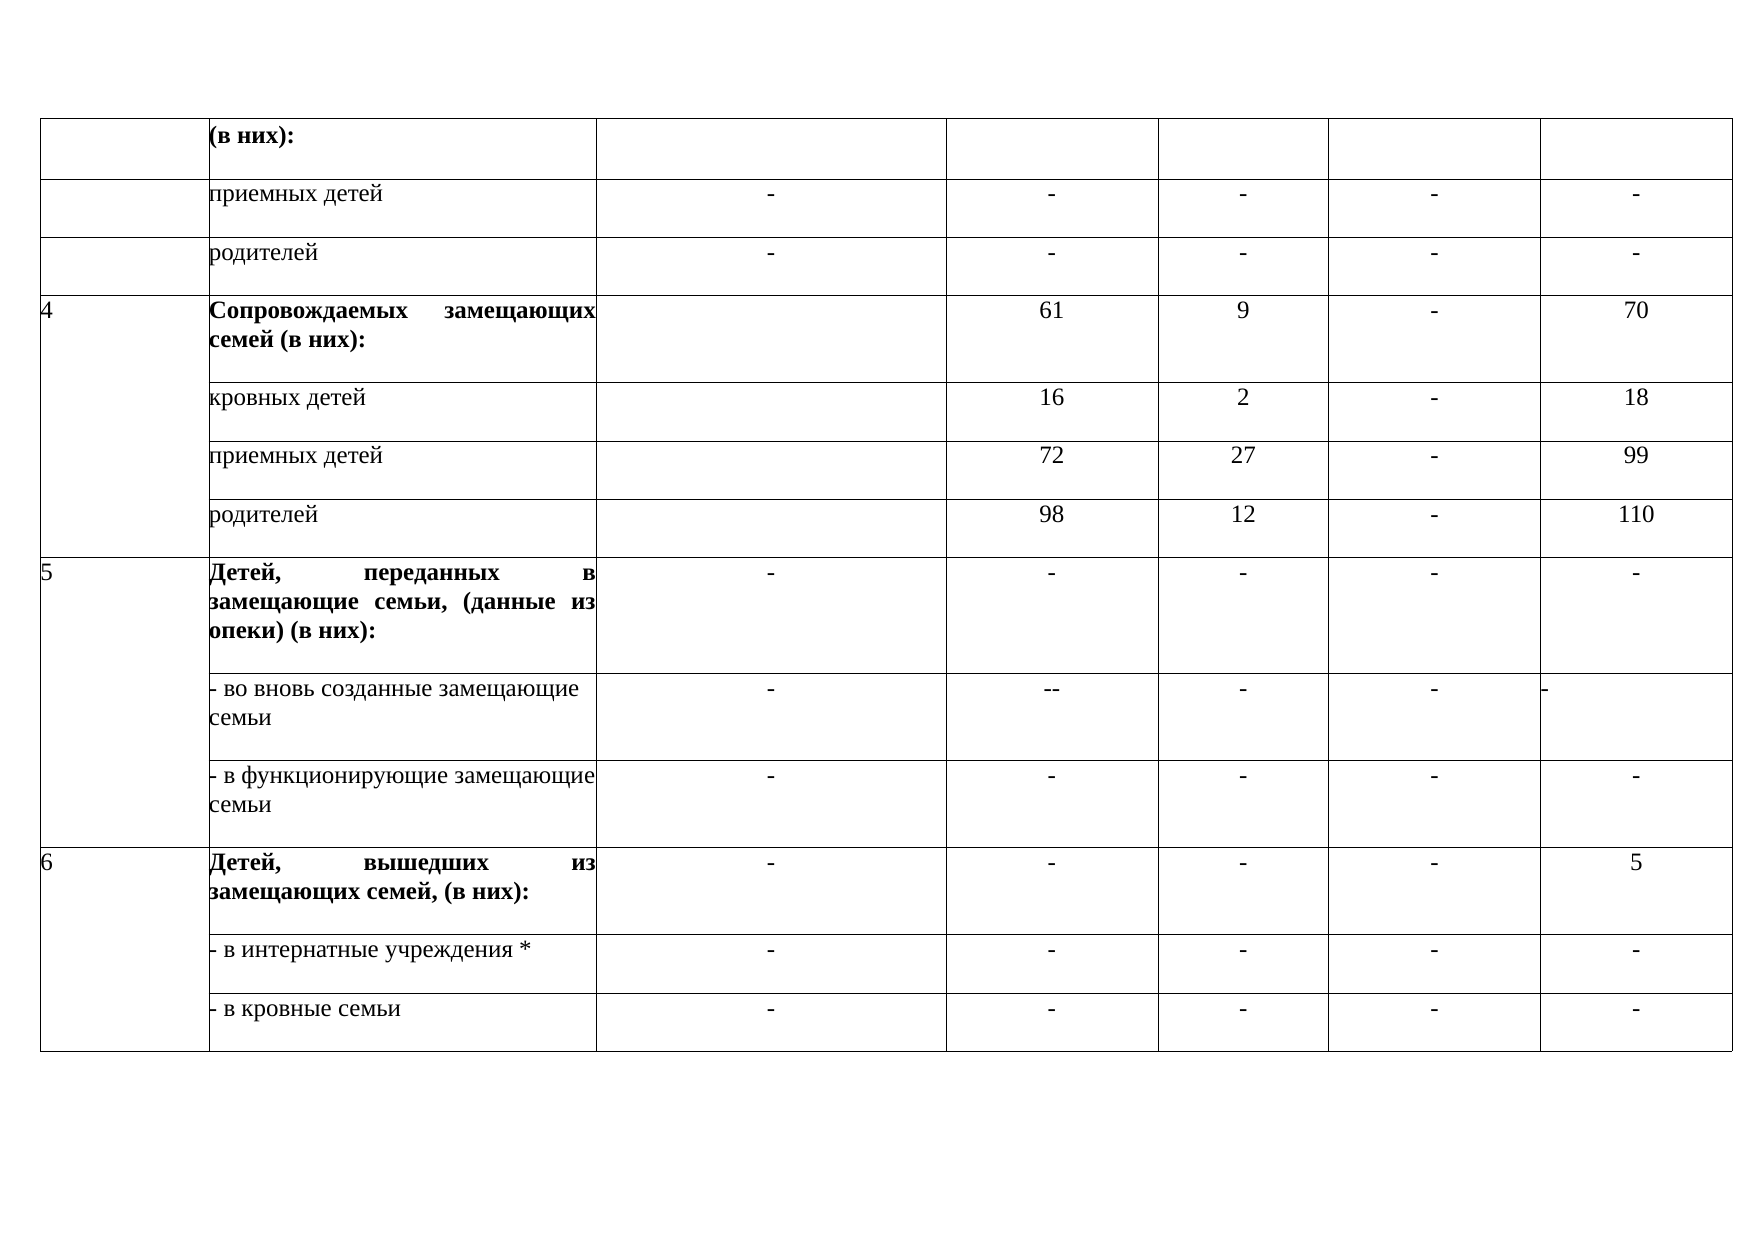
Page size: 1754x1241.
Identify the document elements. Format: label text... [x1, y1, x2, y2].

table_cell - [1159, 238, 1328, 295]
table_cell [1744, 179, 1750, 237]
table_cell - [1329, 935, 1540, 993]
table_cell - [1329, 442, 1540, 499]
table_cell [1744, 557, 1750, 673]
table_cell - [947, 761, 1158, 847]
table_cell - [947, 848, 1158, 934]
table_cell [1733, 382, 1738, 441]
table_cell [1750, 295, 1754, 382]
table_cell - [1541, 994, 1732, 1051]
table_cell [1744, 499, 1750, 557]
table_cell 18 [1541, 383, 1732, 441]
table_cell [1738, 993, 1744, 1051]
table_cell [1750, 673, 1754, 760]
table_cell родителей [210, 500, 596, 557]
table_cell 16 [947, 383, 1158, 441]
table_cell [1750, 760, 1754, 847]
table_cell - во вновь созданные замещающие семьи [210, 674, 596, 760]
table_cell - [1329, 238, 1540, 295]
table_cell [1738, 382, 1744, 441]
table_cell 110 [1541, 500, 1732, 557]
table_cell - [1329, 180, 1540, 237]
table_cell - [597, 994, 946, 1051]
table_cell - [597, 558, 946, 673]
table_cell [1733, 441, 1738, 499]
table_cell - [1541, 238, 1732, 295]
table_cell 27 [1159, 442, 1328, 499]
table_cell - [1329, 761, 1540, 847]
table_cell 6 [41, 848, 209, 1051]
table_cell [1738, 760, 1744, 847]
table_cell Сопровождаемых замещающих семей (в них): [210, 296, 596, 382]
table_cell - в интернатные учреждения * [210, 935, 596, 993]
table_cell - [597, 848, 946, 934]
table_cell - [1541, 119, 1732, 178]
table_cell Детей, переданных в замещающие семьи, (данные из опеки) (в них): [210, 558, 596, 673]
table_cell [41, 238, 209, 295]
table_cell [597, 500, 946, 557]
table_cell [1750, 441, 1754, 499]
table_cell [1750, 382, 1754, 441]
table_cell [1744, 237, 1750, 295]
table_cell - [597, 119, 946, 178]
table_cell [1750, 499, 1754, 557]
table_cell [1733, 237, 1738, 295]
table_cell [1750, 847, 1754, 934]
table_cell [1738, 237, 1744, 295]
table_cell - [1329, 296, 1540, 382]
table_cell - [1159, 674, 1328, 760]
table_cell - [1329, 674, 1540, 760]
table_cell [1744, 382, 1750, 441]
table_cell Детей, вышедших из замещающих семей, (в них): [210, 848, 596, 934]
table_cell - [1541, 180, 1732, 237]
table_cell - [947, 994, 1158, 1051]
table_cell - [1159, 180, 1328, 237]
table_cell - [597, 761, 946, 847]
table_cell - [1329, 558, 1540, 673]
table_cell - [1159, 558, 1328, 673]
table_cell - в функционирующие замещающие семьи [210, 761, 596, 847]
table_cell 98 [947, 500, 1158, 557]
table_cell [597, 296, 946, 382]
table_cell [1744, 760, 1750, 847]
table_cell - [947, 180, 1158, 237]
table_cell [1733, 993, 1738, 1051]
table_cell родителей [210, 238, 596, 295]
table_cell - [1159, 119, 1328, 178]
table_cell - [597, 935, 946, 993]
table_cell [597, 442, 946, 499]
table_cell - [1329, 500, 1540, 557]
table_cell [1744, 847, 1750, 934]
table_cell [1738, 934, 1744, 993]
table_cell [1733, 673, 1738, 760]
table_cell [1738, 673, 1744, 760]
table_cell [1750, 557, 1754, 673]
table_cell - [597, 180, 946, 237]
table_cell 2 [1159, 383, 1328, 441]
table_cell приемных детей [210, 442, 596, 499]
table_cell 72 [947, 442, 1158, 499]
table_cell - [1541, 674, 1732, 760]
table_cell [1744, 295, 1750, 382]
table_cell 5 [41, 558, 209, 847]
table_cell [1738, 295, 1744, 382]
table_cell [597, 383, 946, 441]
table_cell [1750, 993, 1754, 1051]
table_cell - [1159, 761, 1328, 847]
table_cell [41, 119, 209, 178]
table_cell [1744, 441, 1750, 499]
table_cell кровных детей [210, 383, 596, 441]
table_cell [1750, 237, 1754, 295]
table_cell - [1541, 761, 1732, 847]
table_cell -- [947, 674, 1158, 760]
table_cell 9 [1159, 296, 1328, 382]
table_cell - [1329, 848, 1540, 934]
table_cell - [1159, 848, 1328, 934]
table_cell - [1541, 935, 1732, 993]
table_cell - [1541, 558, 1732, 673]
table_cell [1733, 118, 1738, 178]
table_cell - [1159, 994, 1328, 1051]
table_cell - [947, 935, 1158, 993]
table_cell - [1329, 119, 1540, 178]
table_cell [1744, 934, 1750, 993]
table_cell [1733, 760, 1738, 847]
table_cell 99 [1541, 442, 1732, 499]
table_cell - [1329, 383, 1540, 441]
table_cell - [1329, 994, 1540, 1051]
table_cell [1738, 118, 1744, 178]
table_cell [1738, 441, 1744, 499]
table_cell - [1159, 935, 1328, 993]
table_cell [1750, 934, 1754, 993]
table_cell (в них): [210, 119, 596, 178]
table_cell [1738, 499, 1744, 557]
table_cell [1744, 993, 1750, 1051]
table_cell 61 [947, 296, 1158, 382]
table_cell - [947, 119, 1158, 178]
table_cell [1750, 179, 1754, 237]
table_cell [1733, 295, 1738, 382]
table_cell - [597, 674, 946, 760]
table_cell [1733, 847, 1738, 934]
table_cell [1744, 118, 1750, 178]
table_cell [41, 180, 209, 237]
table_cell - [947, 558, 1158, 673]
table_cell [1733, 499, 1738, 557]
table_cell приемных детей [210, 180, 596, 237]
table_cell [1733, 934, 1738, 993]
table_cell - [947, 238, 1158, 295]
table_cell - в кровные семьи [210, 994, 596, 1051]
table_cell 4 [41, 296, 209, 557]
table_cell 5 [1541, 848, 1732, 934]
table_cell [1738, 847, 1744, 934]
table_cell [1738, 557, 1744, 673]
table_cell [1750, 118, 1754, 178]
table_cell - [597, 238, 946, 295]
table_cell [1738, 179, 1744, 237]
table_cell [1744, 673, 1750, 760]
table_cell 12 [1159, 500, 1328, 557]
table_cell 70 [1541, 296, 1732, 382]
table_cell [1733, 179, 1738, 237]
table_cell [1733, 557, 1738, 673]
